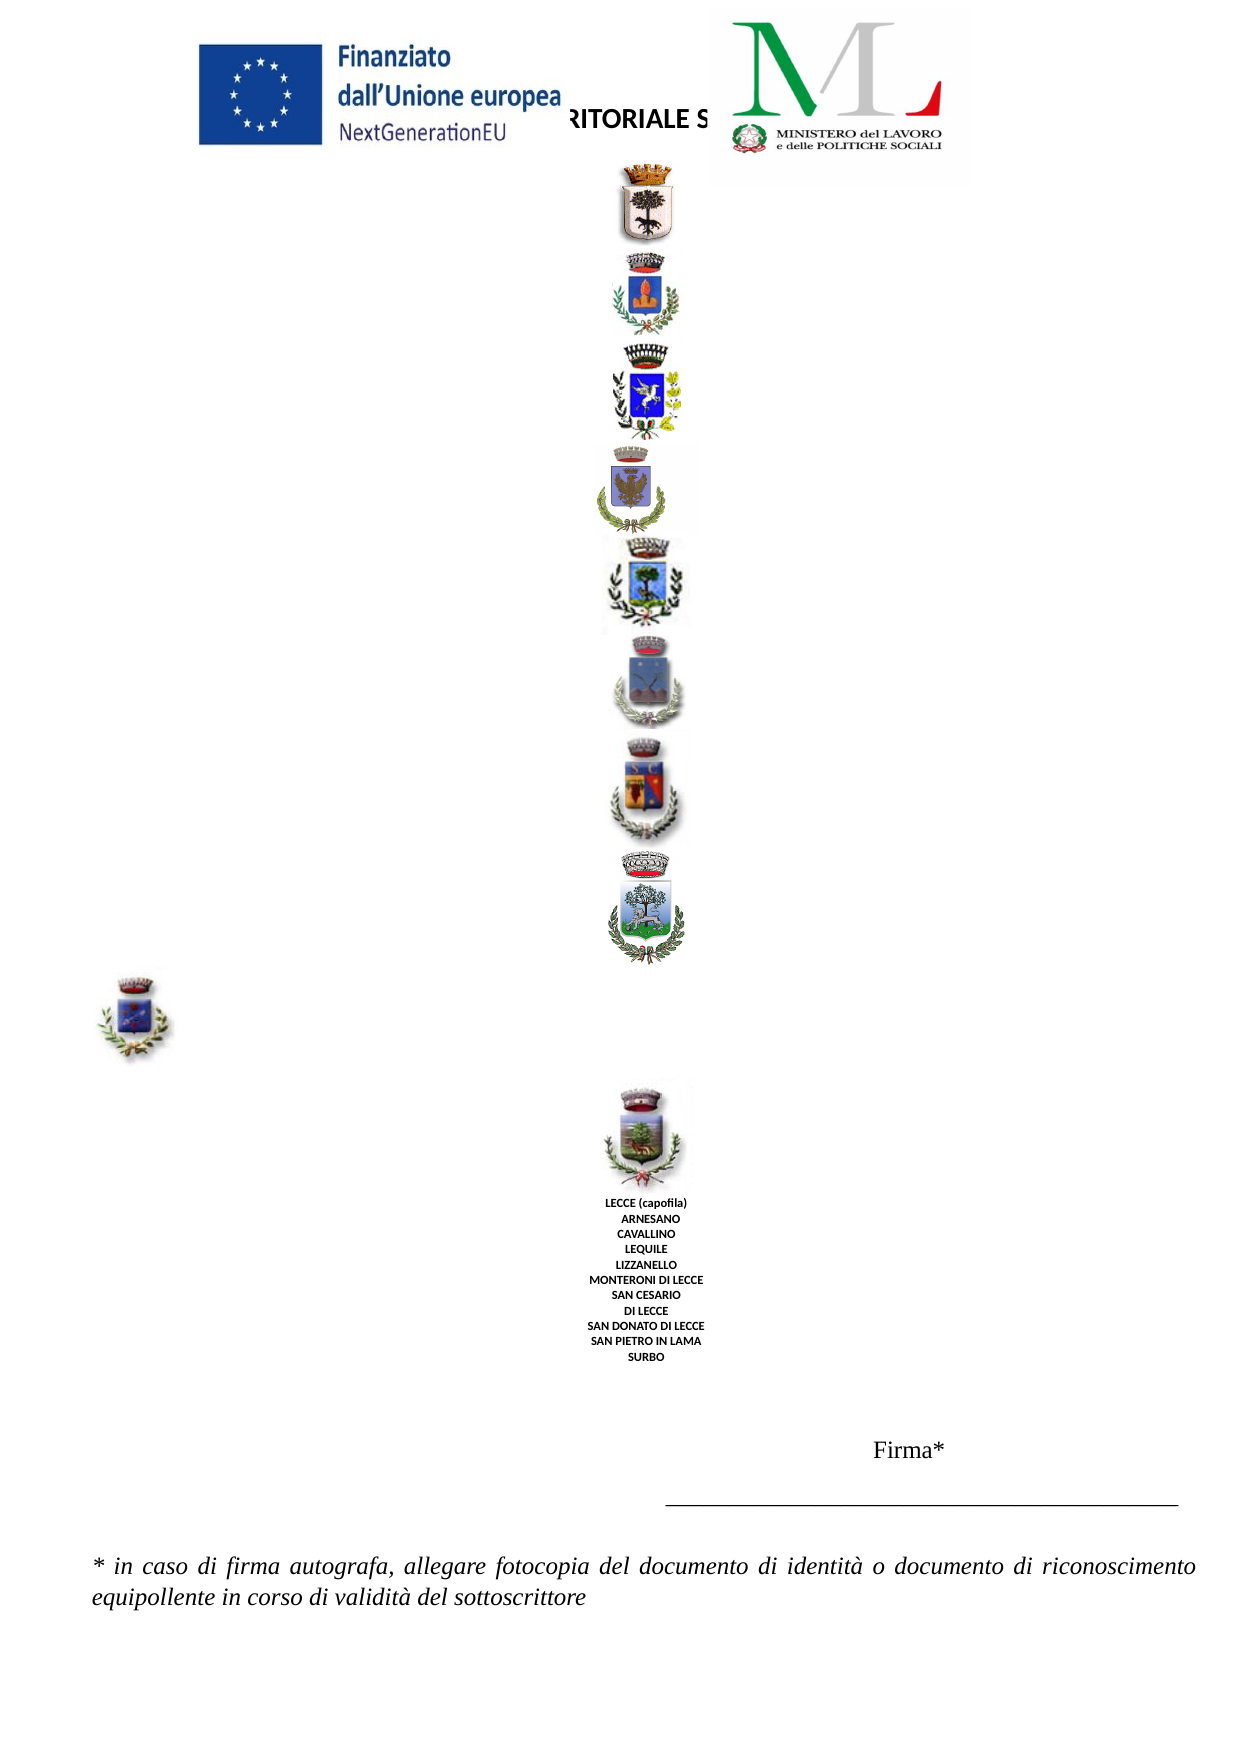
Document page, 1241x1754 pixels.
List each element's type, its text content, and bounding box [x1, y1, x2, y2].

picture [707, 7, 972, 186]
picture [593, 161, 699, 965]
table_cell [80, 1480, 635, 1526]
picture [197, 32, 571, 148]
text * in caso di firma autografa, allegare fotocopia del documento di identità o documento di riconoscimento equipollente in corso di validità del sottoscrittore [92, 1551, 1201, 1611]
table_cell _________________________________________ [635, 1480, 1189, 1526]
table_header [80, 1435, 635, 1480]
picture [600, 1078, 693, 1196]
table_header Firma* [635, 1435, 1189, 1480]
picture [91, 964, 181, 1079]
